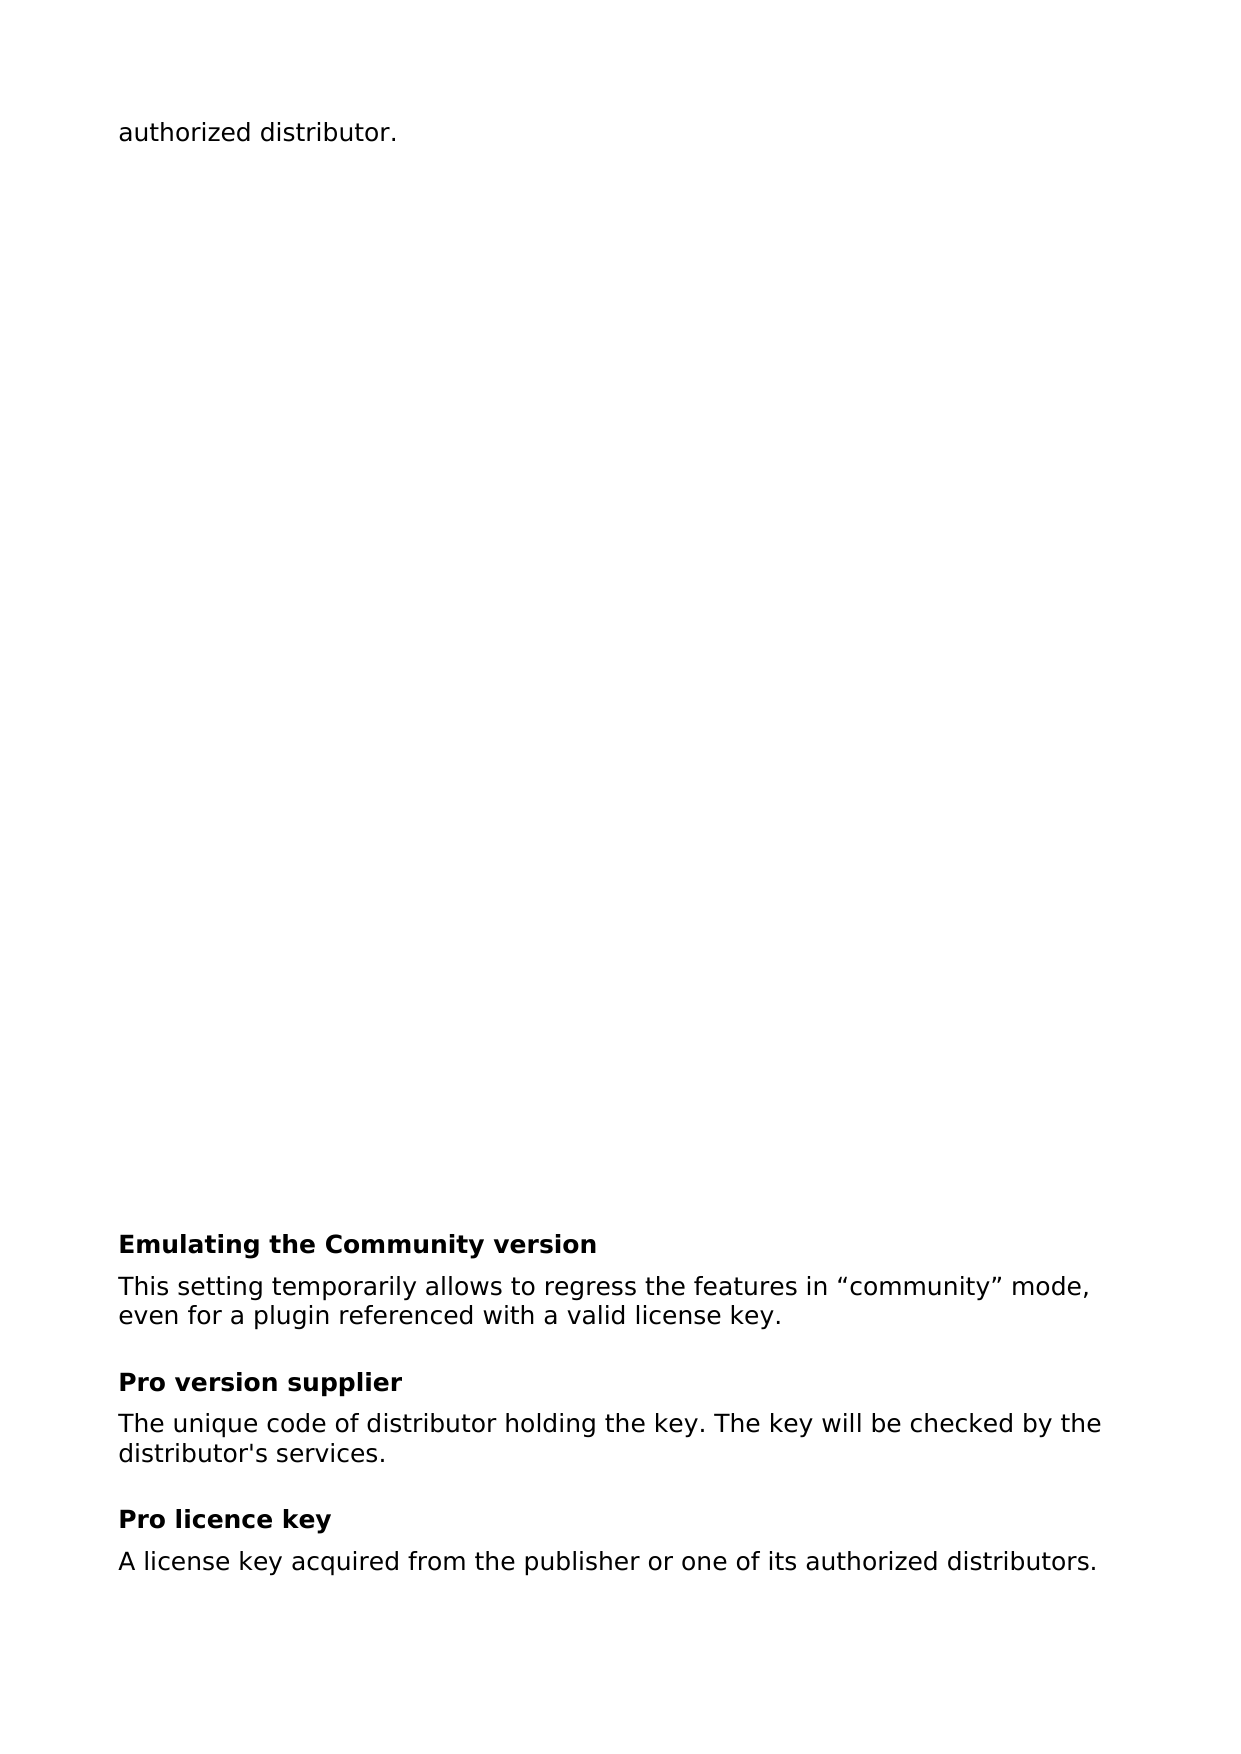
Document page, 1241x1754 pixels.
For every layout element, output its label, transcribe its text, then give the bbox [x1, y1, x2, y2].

subtitle Emulating the Community version [118, 1230, 1122, 1259]
subtitle Pro licence key [118, 1505, 1122, 1534]
text The unique code of distributor holding the key. The key will be checked by the distributor's services. [118, 1409, 1122, 1468]
text This setting temporarily allows to regress the features in “community” mode, even for a plugin referenced with a valid license key. [118, 1272, 1122, 1330]
text authorized distributor. [118, 118, 1122, 147]
subtitle Pro version supplier [118, 1368, 1122, 1397]
text A license key acquired from the publisher or one of its authorized distributors. [118, 1547, 1122, 1576]
